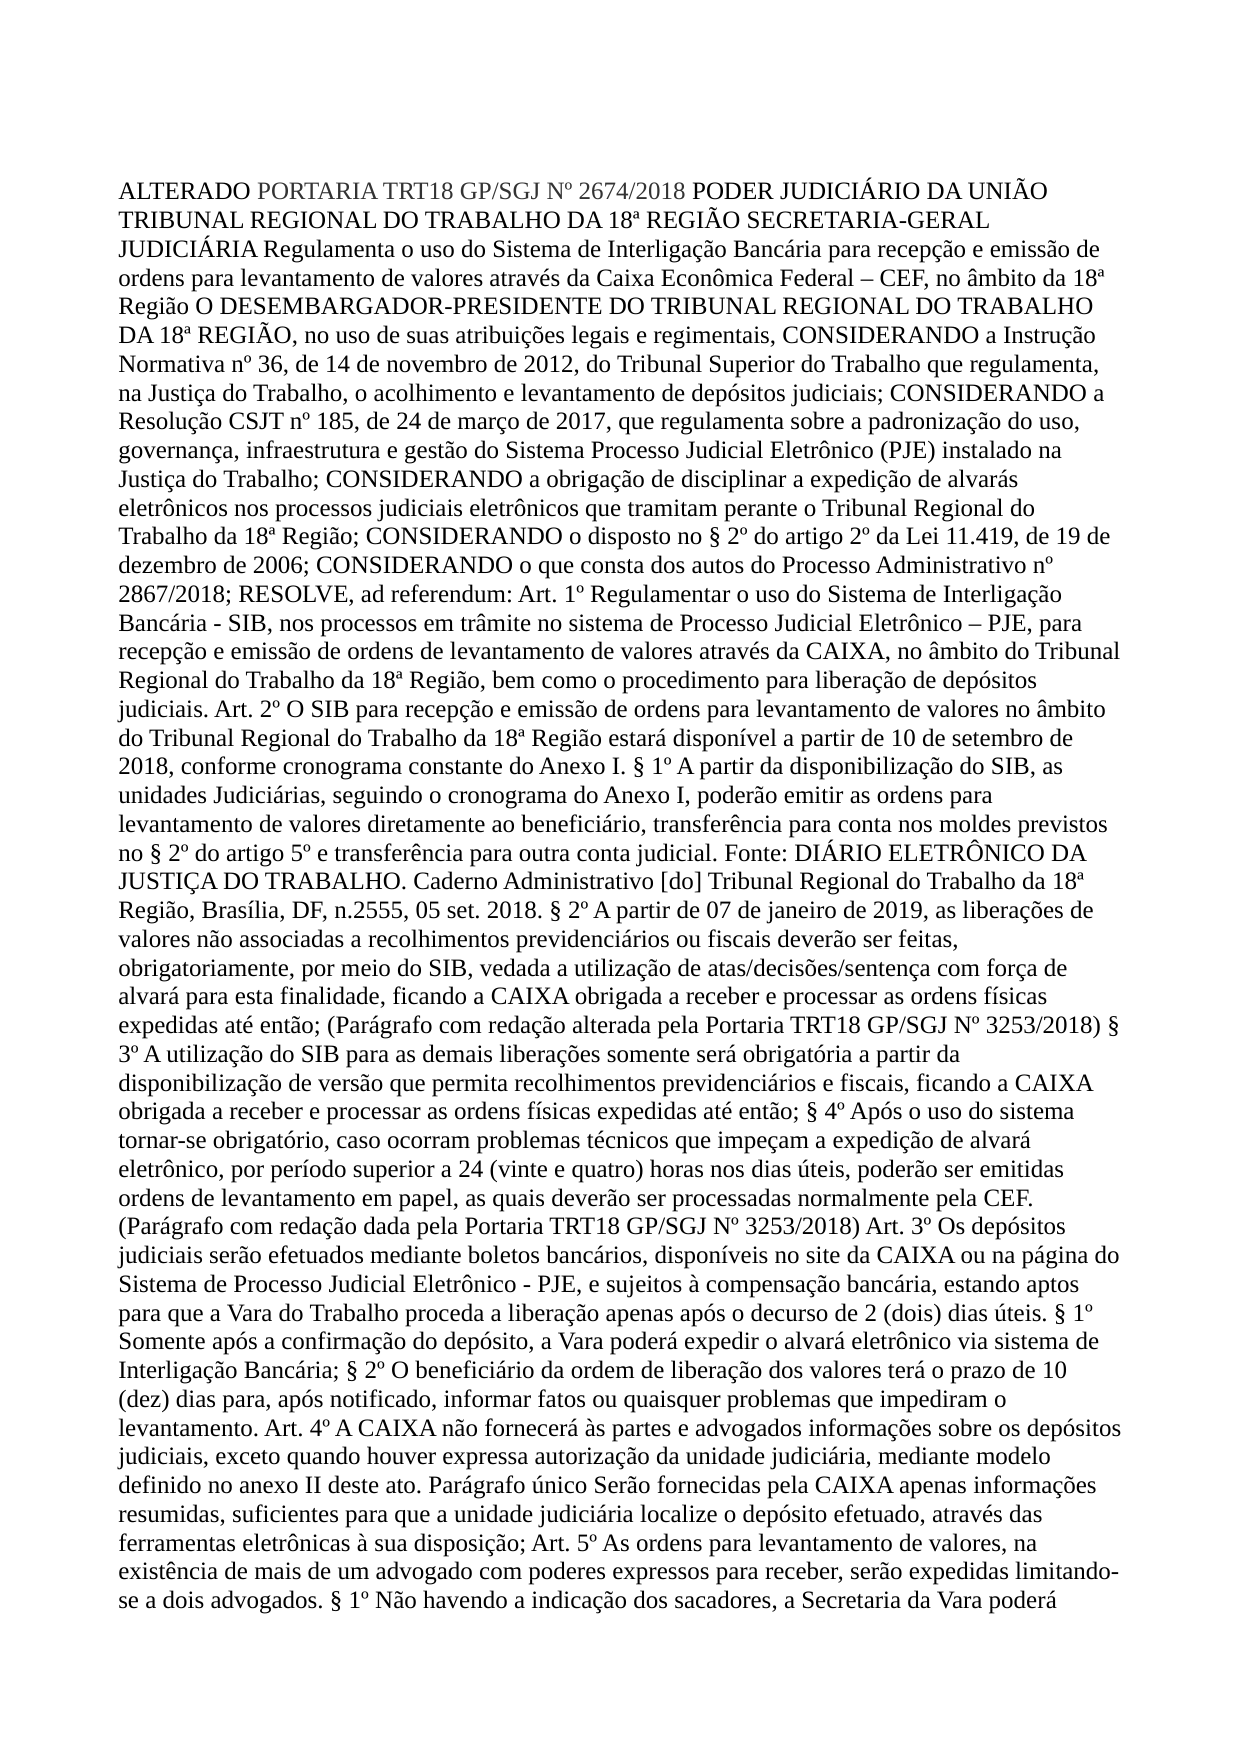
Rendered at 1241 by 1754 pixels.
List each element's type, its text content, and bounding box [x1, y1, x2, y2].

text ALTERADO PORTARIA TRT18 GP/SGJ Nº 2674/2018 PODER JUDICIÁRIO DA UNIÃO TRIBUNAL REGIONAL DO TRABALHO DA 18ª REGIÃO SECRETARIA-GERAL JUDICIÁRIA Regulamenta o uso do Sistema de Interligação Bancária para recepção e emissão de ordens para levantamento de valores através da Caixa Econômica Federal – CEF, no âmbito da 18ª Região O DESEMBARGADOR-PRESIDENTE DO TRIBUNAL REGIONAL DO TRABALHO DA 18ª REGIÃO, no uso de suas atribuições legais e regimentais, CONSIDERANDO a Instrução Normativa nº 36, de 14 de novembro de 2012, do Tribunal Superior do Trabalho que regulamenta, na Justiça do Trabalho, o acolhimento e levantamento de depósitos judiciais; CONSIDERANDO a Resolução CSJT nº 185, de 24 de março de 2017, que regulamenta sobre a padronização do uso, governança, infraestrutura e gestão do Sistema Processo Judicial Eletrônico (PJE) instalado na Justiça do Trabalho; CONSIDERANDO a obrigação de disciplinar a expedição de alvarás eletrônicos nos processos judiciais eletrônicos que tramitam perante o Tribunal Regional do Trabalho da 18ª Região; CONSIDERANDO o disposto no § 2º do artigo 2º da Lei 11.419, de 19 de dezembro de 2006; CONSIDERANDO o que consta dos autos do Processo Administrativo nº 2867/2018; RESOLVE, ad referendum: Art. 1º Regulamentar o uso do Sistema de Interligação Bancária - SIB, nos processos em trâmite no sistema de Processo Judicial Eletrônico – PJE, para recepção e emissão de ordens de levantamento de valores através da CAIXA, no âmbito do Tribunal Regional do Trabalho da 18ª Região, bem como o procedimento para liberação de depósitos judiciais. Art. 2º O SIB para recepção e emissão de ordens para levantamento de valores no âmbito do Tribunal Regional do Trabalho da 18ª Região estará disponível a partir de 10 de setembro de 2018, conforme cronograma constante do Anexo I. § 1º A partir da disponibilização do SIB, as unidades Judiciárias, seguindo o cronograma do Anexo I, poderão emitir as ordens para levantamento de valores diretamente ao beneficiário, transferência para conta nos moldes previstos no § 2º do artigo 5º e transferência para outra conta judicial. Fonte: DIÁRIO ELETRÔNICO DA JUSTIÇA DO TRABALHO. Caderno Administrativo [do] Tribunal Regional do Trabalho da 18ª Região, Brasília, DF, n.2555, 05 set. 2018. § 2º A partir de 07 de janeiro de 2019, as liberações de valores não associadas a recolhimentos previdenciários ou fiscais deverão ser feitas, obrigatoriamente, por meio do SIB, vedada a utilização de atas/decisões/sentença com força de alvará para esta finalidade, ficando a CAIXA obrigada a receber e processar as ordens físicas expedidas até então; (Parágrafo com redação alterada pela Portaria TRT18 GP/SGJ Nº 3253/2018) § 3º A utilização do SIB para as demais liberações somente será obrigatória a partir da disponibilização de versão que permita recolhimentos previdenciários e fiscais, ficando a CAIXA obrigada a receber e processar as ordens físicas expedidas até então; § 4º Após o uso do sistema tornar-se obrigatório, caso ocorram problemas técnicos que impeçam a expedição de alvará eletrônico, por período superior a 24 (vinte e quatro) horas nos dias úteis, poderão ser emitidas ordens de levantamento em papel, as quais deverão ser processadas normalmente pela CEF. (Parágrafo com redação dada pela Portaria TRT18 GP/SGJ Nº 3253/2018) Art. 3º Os depósitos judiciais serão efetuados mediante boletos bancários, disponíveis no site da CAIXA ou na página do Sistema de Processo Judicial Eletrônico - PJE, e sujeitos à compensação bancária, estando aptos para que a Vara do Trabalho proceda a liberação apenas após o decurso de 2 (dois) dias úteis. § 1º Somente após a confirmação do depósito, a Vara poderá expedir o alvará eletrônico via sistema de Interligação Bancária; § 2º O beneficiário da ordem de liberação dos valores terá o prazo de 10 (dez) dias para, após notificado, informar fatos ou quaisquer problemas que impediram o levantamento. Art. 4º A CAIXA não fornecerá às partes e advogados informações sobre os depósitos judiciais, exceto quando houver expressa autorização da unidade judiciária, mediante modelo definido no anexo II deste ato. Parágrafo único Serão fornecidas pela CAIXA apenas informações resumidas, suficientes para que a unidade judiciária localize o depósito efetuado, através das ferramentas eletrônicas à sua disposição; Art. 5º As ordens para levantamento de valores, na existência de mais de um advogado com poderes expressos para receber, serão expedidas limitando-se a dois advogados. § 1º Não havendo a indicação dos sacadores, a Secretaria da Vara poderá [118, 176, 1122, 1614]
